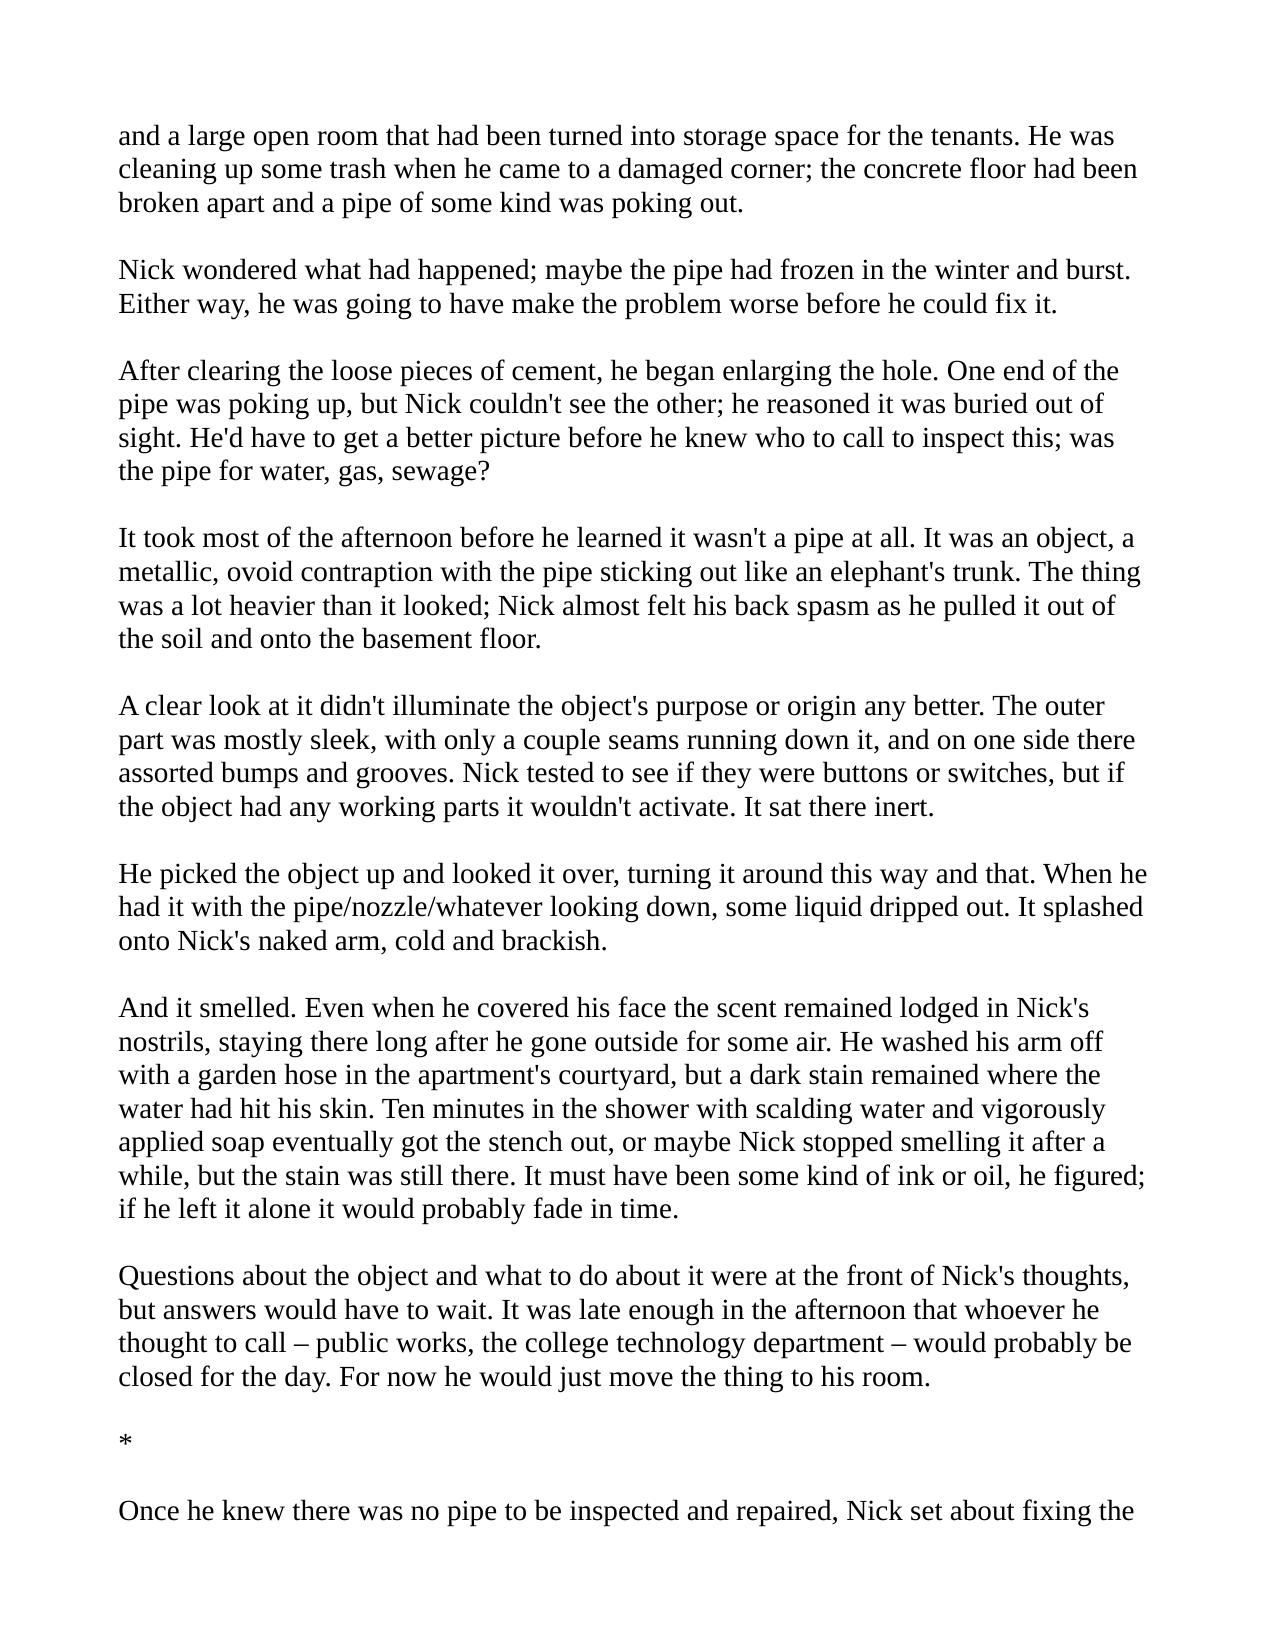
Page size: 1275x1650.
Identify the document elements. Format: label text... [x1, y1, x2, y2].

text After clearing the loose pieces of cement, he began enlarging the hole. One end of the pipe was poking up, but Nick couldn't see the other; he reasoned it was buried out of sight. He'd have to get a better picture before he knew who to call to inspect this; was the pipe for water, gas, sewage? [118, 353, 1157, 487]
text * [118, 1426, 1157, 1460]
text He picked the object up and looked it over, turning it around this way and that. When he had it with the pipe/nozzle/whatever looking down, some liquid dripped out. It splashed onto Nick's naked arm, cold and brackish. [118, 856, 1157, 957]
text Once he knew there was no pipe to be inspected and repaired, Nick set about fixing the [118, 1493, 1157, 1527]
text It took most of the afternoon before he learned it wasn't a pipe at all. It was an object, a metallic, ovoid contraption with the pipe sticking out like an elephant's trunk. The thing was a lot heavier than it looked; Nick almost felt his back spasm as he pulled it out of the soil and onto the basement floor. [118, 521, 1157, 655]
text and a large open room that had been turned into storage space for the tenants. He was cleaning up some trash when he came to a damaged corner; the concrete floor had been broken apart and a pipe of some kind was poking out. [118, 118, 1157, 219]
text And it smelled. Even when he covered his face the scent remained lodged in Nick's nostrils, staying there long after he gone outside for some air. He washed his arm off with a garden hose in the apartment's courtyard, but a dark stain remained where the water had hit his skin. Ten minutes in the shower with scalding water and vigorously applied soap eventually got the stench out, or maybe Nick stopped smelling it after a while, but the stain was still there. It must have been some kind of ink or oil, he figured; if he left it alone it would probably fade in time. [118, 990, 1157, 1225]
text A clear look at it didn't illuminate the object's purpose or origin any better. The outer part was mostly sleek, with only a couple seams running down it, and on one side there assorted bumps and grooves. Nick tested to see if they were buttons or switches, but if the object had any working parts it wouldn't activate. It sat there inert. [118, 688, 1157, 822]
text Questions about the object and what to do about it were at the front of Nick's thoughts, but answers would have to wait. It was late enough in the afternoon that whoever he thought to call – public works, the college technology department – would probably be closed for the day. For now he would just move the thing to his room. [118, 1258, 1157, 1393]
text Nick wondered what had happened; maybe the pipe had frozen in the winter and burst. Either way, he was going to have make the problem worse before he could fix it. [118, 252, 1157, 319]
